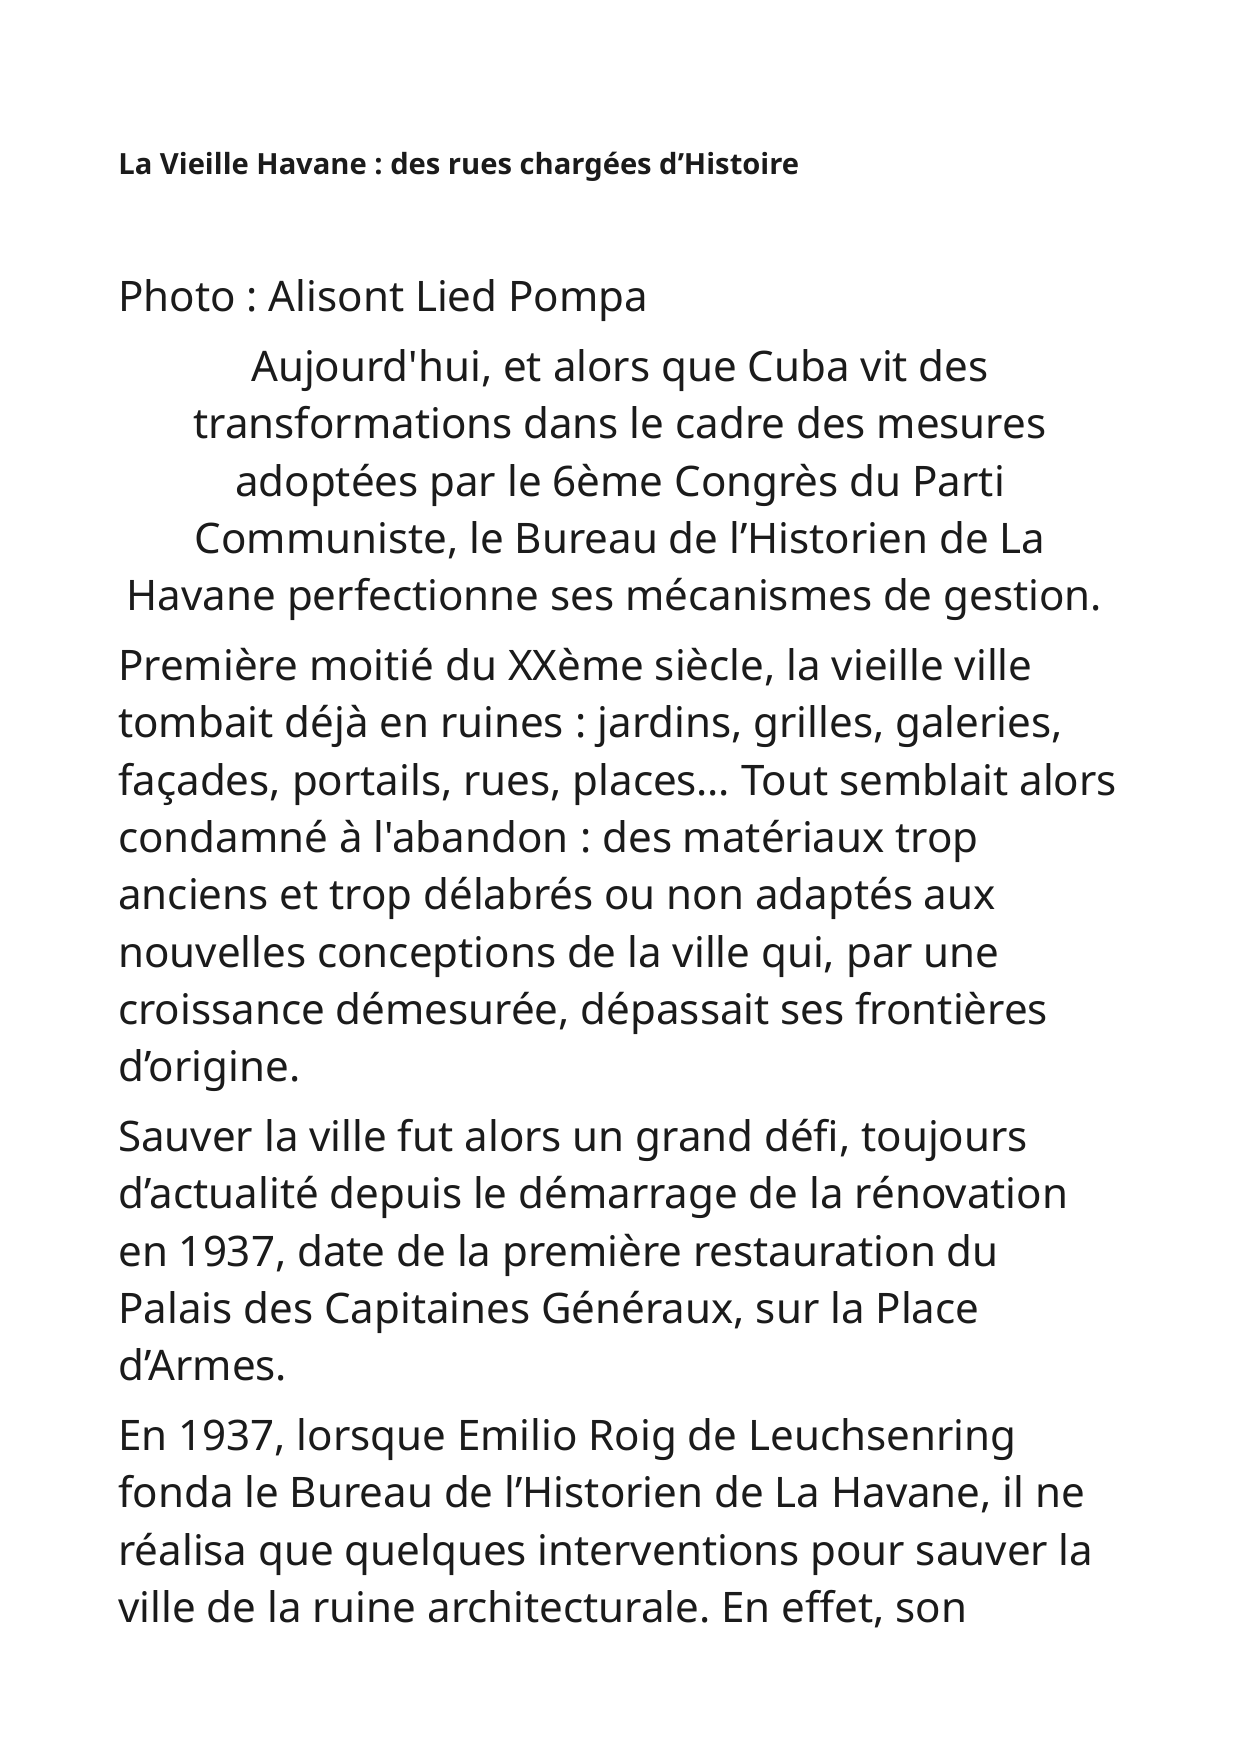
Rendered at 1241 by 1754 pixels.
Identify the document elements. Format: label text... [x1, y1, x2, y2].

text Aujourd'hui, et alors que Cuba vit des transformations dans le cadre des mesures adoptées par le 6ème Congrès du Parti Communiste, le Bureau de l’Historien de La Havane perfectionne ses mécanismes de gestion. [118, 337, 1122, 623]
subtitle La Vieille Havane : des rues chargées d’Histoire [118, 143, 1122, 183]
text Sauver la ville fut alors un grand défi, toujours d’actualité depuis le démarrage de la rénovation en 1937, date de la première restauration du Palais des Capitaines Généraux, sur la Place d’Armes. [118, 1106, 1122, 1393]
text En 1937, lorsque Emilio Roig de Leuchsenring fonda le Bureau de l’Historien de La Havane, il ne réalisa que quelques interventions pour sauver la ville de la ruine architecturale. En effet, son [118, 1405, 1122, 1634]
text Première moitié du XXème siècle, la vieille ville tombait déjà en ruines : jardins, grilles, galeries, façades, portails, rues, places… Tout semblait alors condamné à l'abandon : des matériaux trop anciens et trop délabrés ou non adaptés aux nouvelles conceptions de la ville qui, par une croissance démesurée, dépassait ses frontières d’origine. [118, 636, 1122, 1094]
text Photo : Alisont Lied Pompa [118, 267, 1122, 324]
